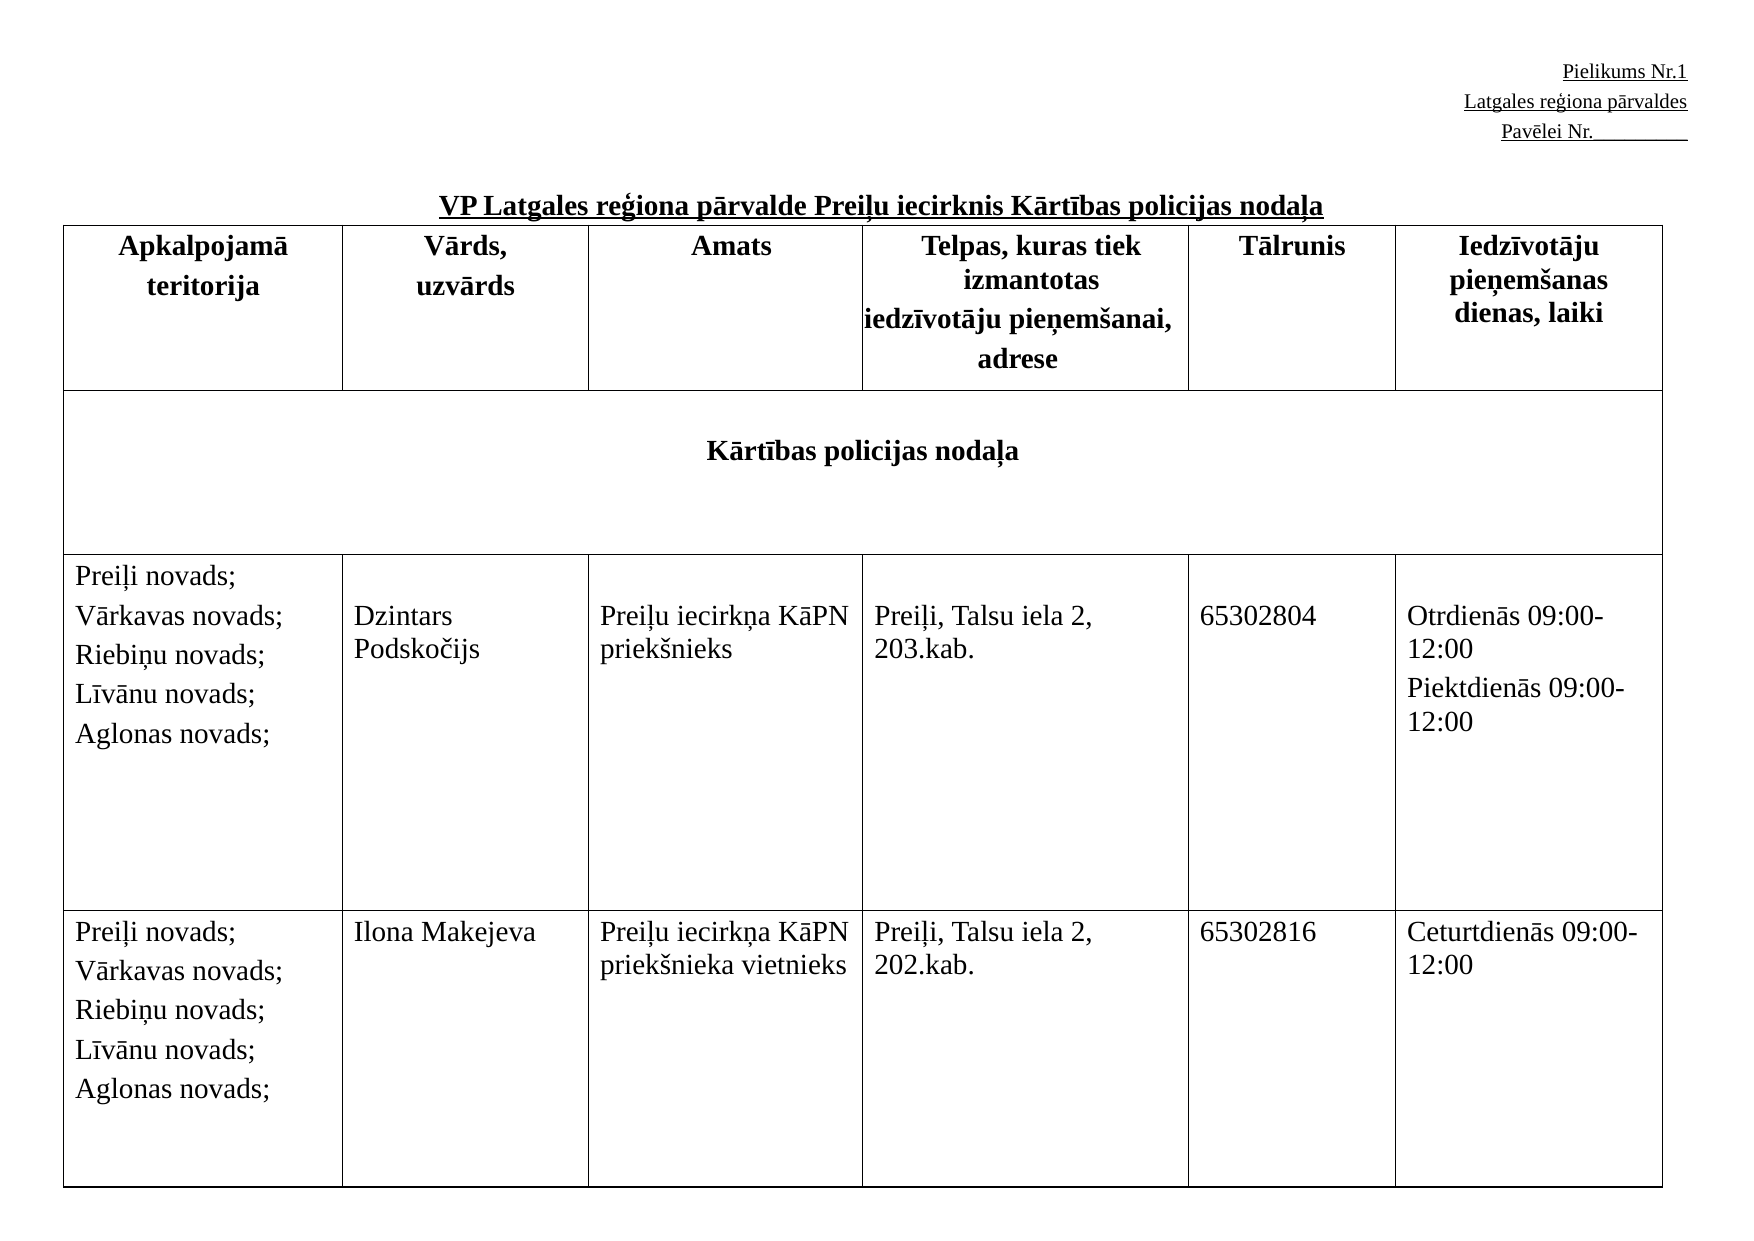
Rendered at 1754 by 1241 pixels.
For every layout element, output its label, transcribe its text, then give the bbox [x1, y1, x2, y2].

table_cell Ilona Makejeva [343, 911, 588, 1186]
text VP Latgales reģiona pārvalde Preiļu iecirknis Kārtības policijas nodaļa [75, 188, 1687, 222]
table_header Telpas, kuras tiek izmantotas iedzīvotāju pieņemšanai, adrese [863, 226, 1188, 389]
table_cell 65302804 [1189, 555, 1395, 910]
text Pavēlei Nr._________ [75, 119, 1687, 143]
table_header Iedzīvotāju pieņemšanas dienas, laiki [1396, 226, 1662, 389]
table_cell Kārtības policijas nodaļa [64, 391, 1662, 554]
table_cell Preiļi, Talsu iela 2, 203.kab. [863, 555, 1188, 910]
table_header Apkalpojamā teritorija [64, 226, 342, 389]
table_cell Preiļi novads; Vārkavas novads; Riebiņu novads; Līvānu novads; Aglonas novads; [64, 911, 342, 1186]
text Latgales reģiona pārvaldes [75, 89, 1687, 113]
table_header Vārds, uzvārds [343, 226, 588, 389]
table_header Amats [589, 226, 862, 389]
text Pielikums Nr.1 [75, 59, 1687, 83]
table_cell 65302816 [1189, 911, 1395, 1186]
table_cell Ceturtdienās 09:00-12:00 [1396, 911, 1662, 1186]
table_cell Preiļu iecirkņa KāPN priekšnieks [589, 555, 862, 910]
table_cell Preiļi novads; Vārkavas novads; Riebiņu novads; Līvānu novads; Aglonas novads; [64, 555, 342, 910]
table_header Tālrunis [1189, 226, 1395, 389]
table_cell Dzintars Podskočijs [343, 555, 588, 910]
table_cell Preiļu iecirkņa KāPN priekšnieka vietnieks [589, 911, 862, 1186]
table_cell Otrdienās 09:00-12:00 Piektdienās 09:00-12:00 [1396, 555, 1662, 910]
table_cell Preiļi, Talsu iela 2, 202.kab. [863, 911, 1188, 1186]
